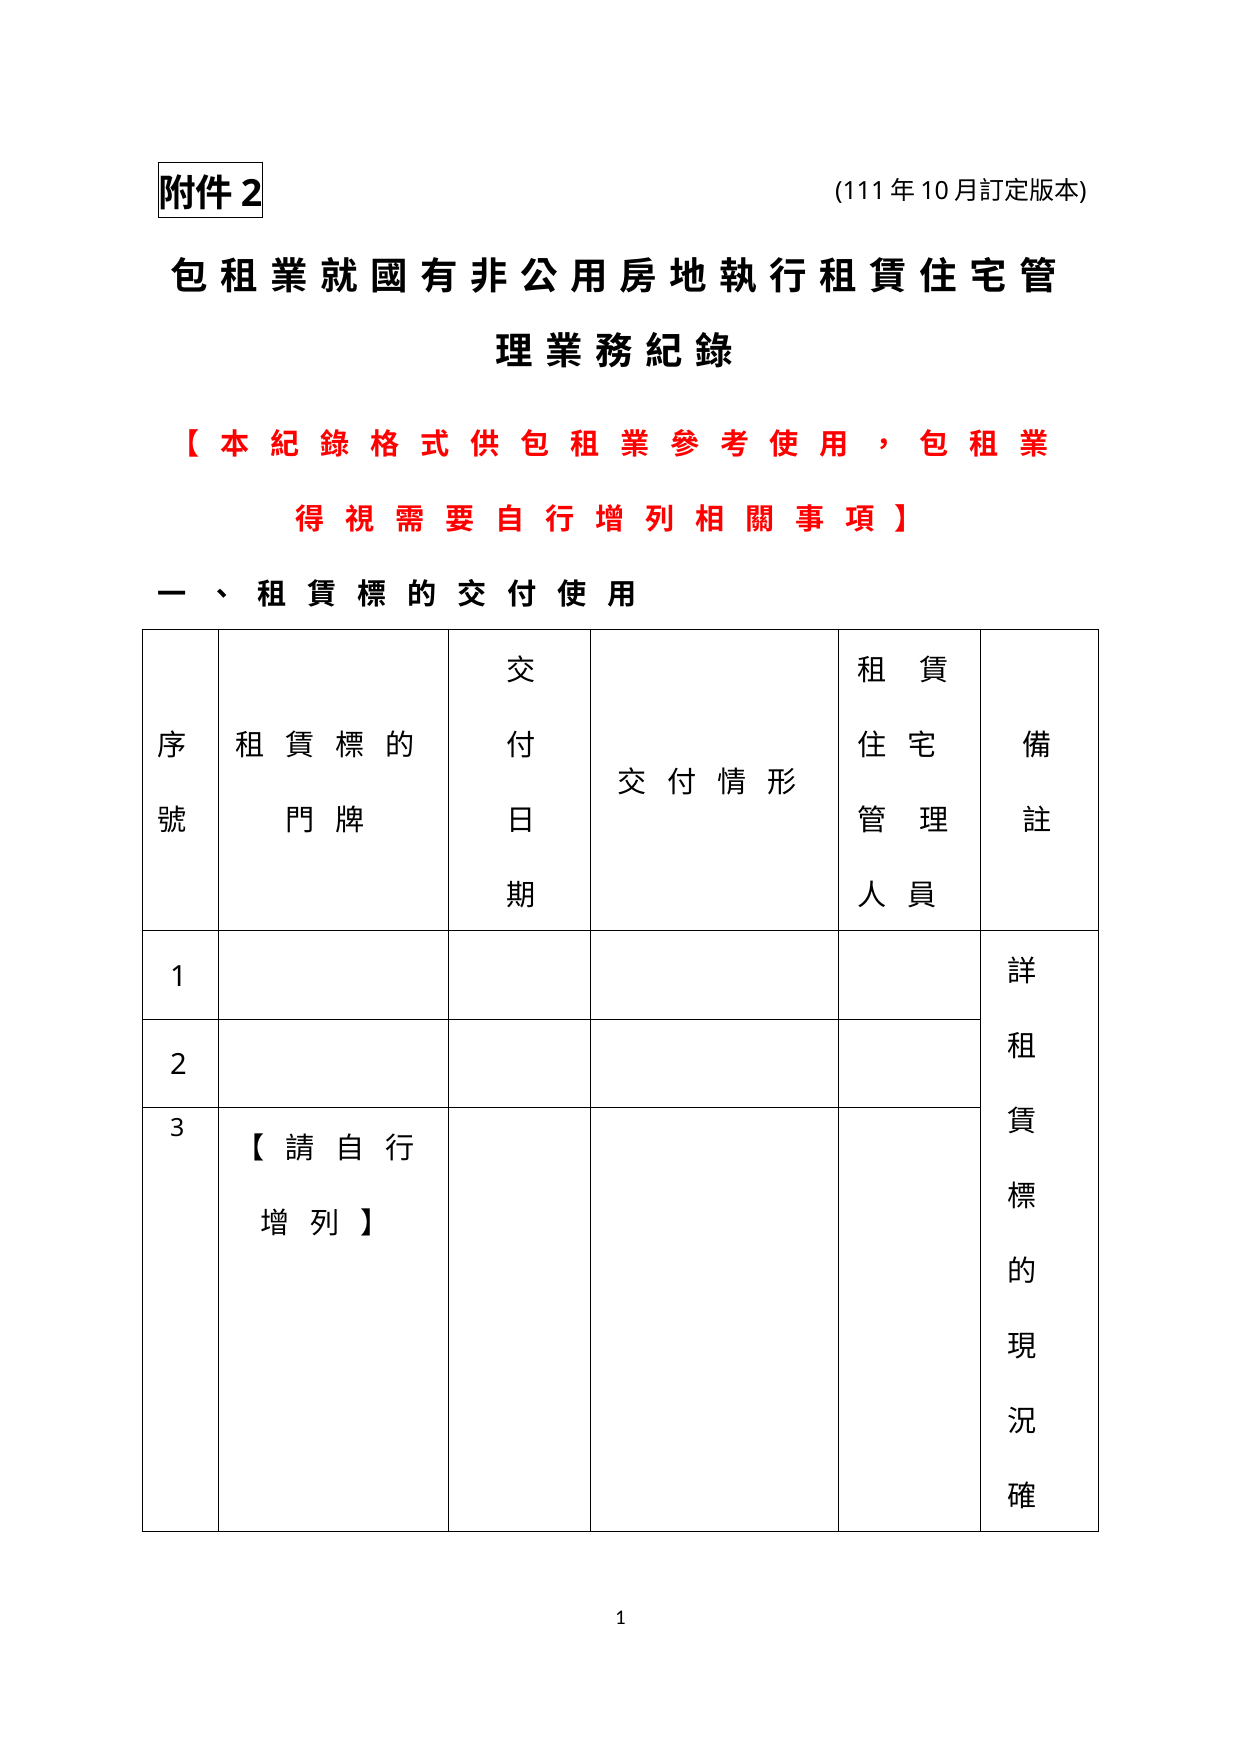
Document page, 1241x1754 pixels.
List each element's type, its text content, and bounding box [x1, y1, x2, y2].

table_header 租賃標的門牌 [219, 630, 448, 930]
table_cell 詳租賃 標的現 況確認 書 [981, 931, 1098, 1531]
text 包租業就國有非公用房地執行租賃住宅管理業務紀錄 [158, 235, 1083, 385]
table_cell 1 [143, 931, 218, 1019]
table_cell [219, 1020, 448, 1107]
table_cell 2 [143, 1020, 218, 1107]
text 一、租賃標的交付使用 [158, 554, 1083, 629]
table_header 備註 [981, 630, 1098, 930]
table_cell [449, 931, 590, 1019]
table_cell [591, 1108, 838, 1531]
table_cell [839, 1020, 980, 1107]
table_cell [839, 1108, 980, 1531]
table_header 序號 [143, 630, 218, 930]
table_cell [219, 931, 448, 1019]
text (111年10月訂定版本) [822, 171, 1086, 207]
text 附件2 [159, 164, 262, 217]
text 【本紀錄格式供包租業參考使用，包租業得視需要自行增列相關事項】 [158, 404, 1083, 554]
table_header 交付日期 [449, 630, 590, 930]
table_cell 3 [143, 1108, 218, 1531]
text 附件2 [263, 164, 1083, 217]
table_cell [591, 931, 838, 1019]
table_cell [591, 1020, 838, 1107]
table_header 交付情形 [591, 630, 838, 930]
table_cell [449, 1108, 590, 1531]
table_cell 【請自行增列】 [219, 1108, 448, 1531]
table_header 租賃住宅 管理人員 [839, 630, 980, 930]
table_cell [449, 1020, 590, 1107]
table_cell [839, 931, 980, 1019]
